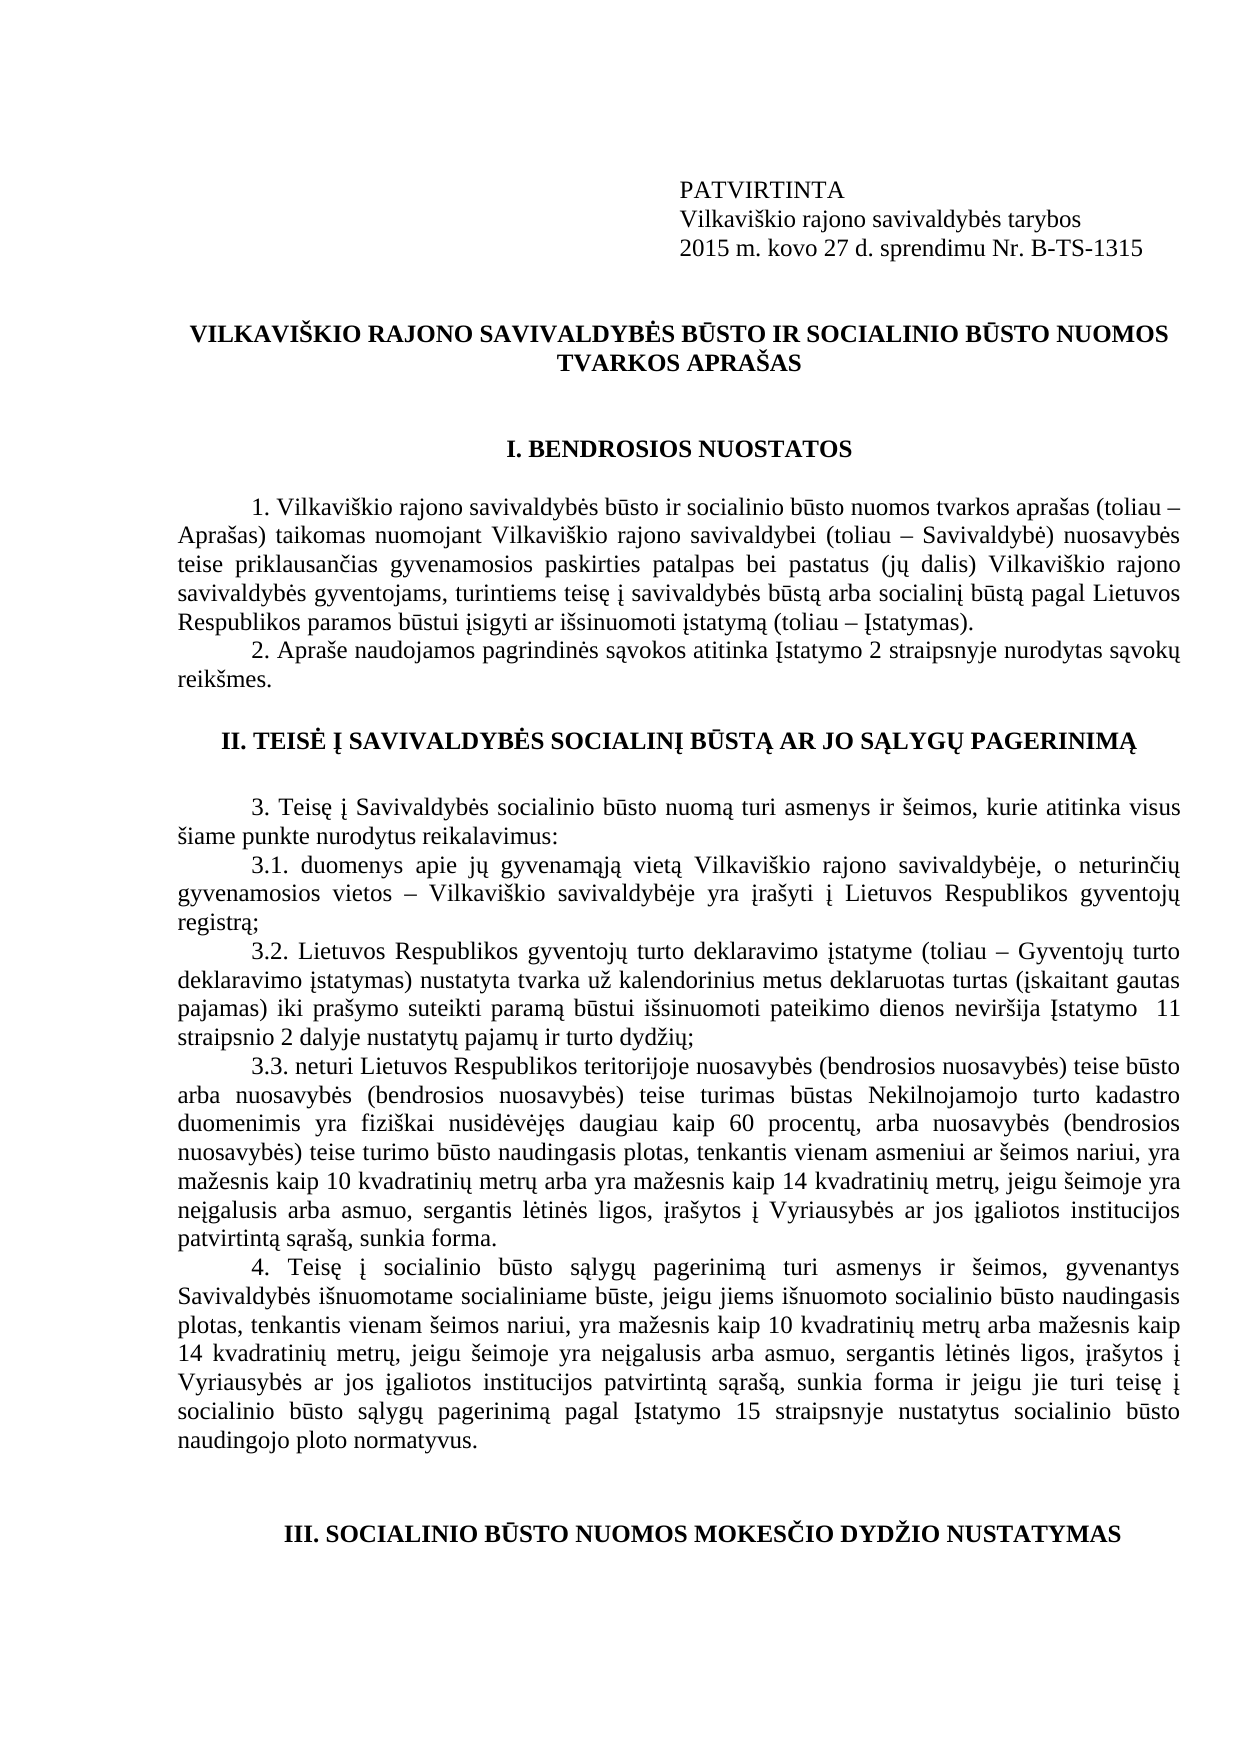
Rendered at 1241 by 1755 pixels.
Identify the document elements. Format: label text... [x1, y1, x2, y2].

text PATVIRTINTA [177, 176, 1181, 204]
text II. TEISĖ Į SAVIVALDYBĖS SOCIALINĮ BŪSTĄ AR JO SĄLYGŲ PAGERINIMĄ [177, 726, 1181, 755]
text 1. Vilkaviškio rajono savivaldybės būsto ir socialinio būsto nuomos tvarkos aprašas (toliau – Aprašas) taikomas nuomojant Vilkaviškio rajono savivaldybei (toliau – Savivaldybė) nuosavybės teise priklausančias gyvenamosios paskirties patalpas bei pastatus (jų dalis) Vilkaviškio rajono savivaldybės gyventojams, turintiems teisę į savivaldybės būstą arba socialinį būstą pagal Lietuvos Respublikos paramos būstui įsigyti ar išsinuomoti įstatymą (toliau – Įstatymas). [177, 492, 1181, 636]
text 3. Teisę į Savivaldybės socialinio būsto nuomą turi asmenys ir šeimos, kurie atitinka visus šiame punkte nurodytus reikalavimus: [177, 792, 1181, 850]
text Vilkaviškio rajono savivaldybės tarybos [177, 204, 1181, 233]
text 2015 m. kovo 27 d. sprendimu Nr. B-TS-1315 [177, 233, 1181, 262]
text 3.2. Lietuvos Respublikos gyventojų turto deklaravimo įstatyme (toliau – Gyventojų turto deklaravimo įstatymas) nustatyta tvarka už kalendorinius metus deklaruotas turtas (įskaitant gautas pajamas) iki prašymo suteikti paramą būstui išsinuomoti pateikimo dienos neviršija Įstatymo 11 straipsnio 2 dalyje nustatytų pajamų ir turto dydžių; [177, 936, 1181, 1051]
text 2. Apraše naudojamos pagrindinės sąvokos atitinka Įstatymo 2 straipsnyje nurodytas sąvokų reikšmes. [177, 636, 1181, 693]
text 3.1. duomenys apie jų gyvenamąją vietą Vilkaviškio rajono savivaldybėje, o neturinčių gyvenamosios vietos – Vilkaviškio savivaldybėje yra įrašyti į Lietuvos Respublikos gyventojų registrą; [177, 850, 1181, 936]
text VILKAVIŠKIO RAJONO SAVIVALDYBĖS BŪSTO IR SOCIALINIO BŪSTO NUOMOS TVARKOS APRAŠAS [177, 319, 1181, 377]
text III. SOCIALINIO BŪSTO NUOMOS MOKESČIO DYDŽIO NUSTATYMAS [177, 1519, 1181, 1548]
text I. BENDROSIOS NUOSTATOS [177, 434, 1181, 463]
text 4. Teisę į socialinio būsto sąlygų pagerinimą turi asmenys ir šeimos, gyvenantys Savivaldybės išnuomotame socialiniame būste, jeigu jiems išnuomoto socialinio būsto naudingasis plotas, tenkantis vienam šeimos nariui, yra mažesnis kaip 10 kvadratinių metrų arba mažesnis kaip 14 kvadratinių metrų, jeigu šeimoje yra neįgalusis arba asmuo, sergantis lėtinės ligos, įrašytos į Vyriausybės ar jos įgaliotos institucijos patvirtintą sąrašą, sunkia forma ir jeigu jie turi teisę į socialinio būsto sąlygų pagerinimą pagal Įstatymo 15 straipsnyje nustatytus socialinio būsto naudingojo ploto normatyvus. [177, 1252, 1181, 1453]
text 3.3. neturi Lietuvos Respublikos teritorijoje nuosavybės (bendrosios nuosavybės) teise būsto arba nuosavybės (bendrosios nuosavybės) teise turimas būstas Nekilnojamojo turto kadastro duomenimis yra fiziškai nusidėvėjęs daugiau kaip 60 procentų, arba nuosavybės (bendrosios nuosavybės) teise turimo būsto naudingasis plotas, tenkantis vienam asmeniui ar šeimos nariui, yra mažesnis kaip 10 kvadratinių metrų arba yra mažesnis kaip 14 kvadratinių metrų, jeigu šeimoje yra neįgalusis arba asmuo, sergantis lėtinės ligos, įrašytos į Vyriausybės ar jos įgaliotos institucijos patvirtintą sąrašą, sunkia forma. [177, 1051, 1181, 1252]
